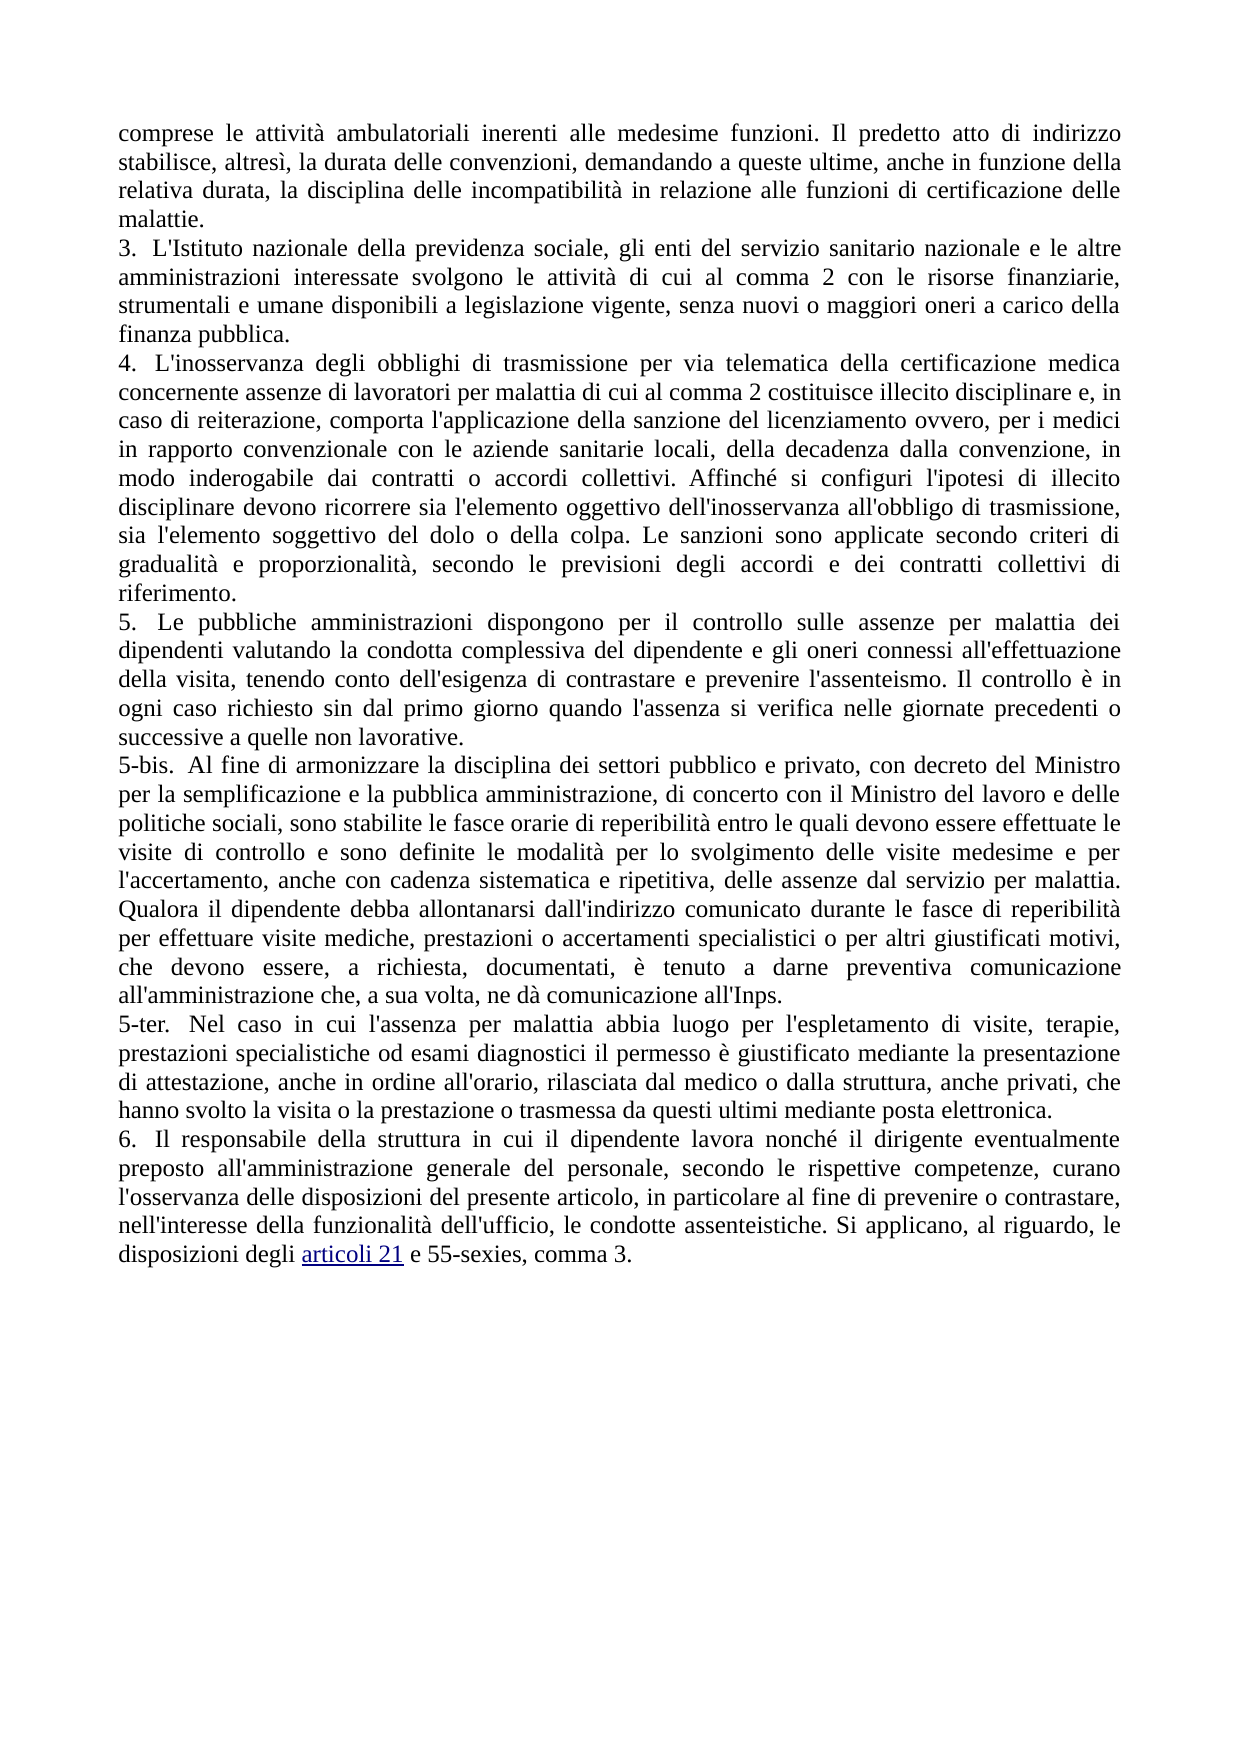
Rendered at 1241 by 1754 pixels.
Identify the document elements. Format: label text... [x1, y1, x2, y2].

text 4. L'inosservanza degli obblighi di trasmissione per via telematica della certificazione medica concernente assenze di lavoratori per malattia di cui al comma 2 costituisce illecito disciplinare e, in caso di reiterazione, comporta l'applicazione della sanzione del licenziamento ovvero, per i medici in rapporto convenzionale con le aziende sanitarie locali, della decadenza dalla convenzione, in modo inderogabile dai contratti o accordi collettivi. Affinché si configuri l'ipotesi di illecito disciplinare devono ricorrere sia l'elemento oggettivo dell'inosservanza all'obbligo di trasmissione, sia l'elemento soggettivo del dolo o della colpa. Le sanzioni sono applicate secondo criteri di gradualità e proporzionalità, secondo le previsioni degli accordi e dei contratti collettivi di riferimento. [118, 348, 1122, 607]
text comprese le attività ambulatoriali inerenti alle medesime funzioni. Il predetto atto di indirizzo stabilisce, altresì, la durata delle convenzioni, demandando a queste ultime, anche in funzione della relativa durata, la disciplina delle incompatibilità in relazione alle funzioni di certificazione delle malattie. [118, 118, 1122, 233]
text 6. Il responsabile della struttura in cui il dipendente lavora nonché il dirigente eventualmente preposto all'amministrazione generale del personale, secondo le rispettive competenze, curano l'osservanza delle disposizioni del presente articolo, in particolare al fine di prevenire o contrastare, nell'interesse della funzionalità dell'ufficio, le condotte assenteistiche. Si applicano, al riguardo, le disposizioni degli articoli 21 e 55-sexies, comma 3. [118, 1124, 1122, 1268]
text 3. L'Istituto nazionale della previdenza sociale, gli enti del servizio sanitario nazionale e le altre amministrazioni interessate svolgono le attività di cui al comma 2 con le risorse finanziarie, strumentali e umane disponibili a legislazione vigente, senza nuovi o maggiori oneri a carico della finanza pubblica. [118, 233, 1122, 348]
text 5-ter. Nel caso in cui l'assenza per malattia abbia luogo per l'espletamento di visite, terapie, prestazioni specialistiche od esami diagnostici il permesso è giustificato mediante la presentazione di attestazione, anche in ordine all'orario, rilasciata dal medico o dalla struttura, anche privati, che hanno svolto la visita o la prestazione o trasmessa da questi ultimi mediante posta elettronica. [118, 1009, 1122, 1124]
text 5-bis. Al fine di armonizzare la disciplina dei settori pubblico e privato, con decreto del Ministro per la semplificazione e la pubblica amministrazione, di concerto con il Ministro del lavoro e delle politiche sociali, sono stabilite le fasce orarie di reperibilità entro le quali devono essere effettuate le visite di controllo e sono definite le modalità per lo svolgimento delle visite medesime e per l'accertamento, anche con cadenza sistematica e ripetitiva, delle assenze dal servizio per malattia. Qualora il dipendente debba allontanarsi dall'indirizzo comunicato durante le fasce di reperibilità per effettuare visite mediche, prestazioni o accertamenti specialistici o per altri giustificati motivi, che devono essere, a richiesta, documentati, è tenuto a darne preventiva comunicazione all'amministrazione che, a sua volta, ne dà comunicazione all'Inps. [118, 751, 1122, 1009]
text 5. Le pubbliche amministrazioni dispongono per il controllo sulle assenze per malattia dei dipendenti valutando la condotta complessiva del dipendente e gli oneri connessi all'effettuazione della visita, tenendo conto dell'esigenza di contrastare e prevenire l'assenteismo. Il controllo è in ogni caso richiesto sin dal primo giorno quando l'assenza si verifica nelle giornate precedenti o successive a quelle non lavorative. [118, 607, 1122, 751]
